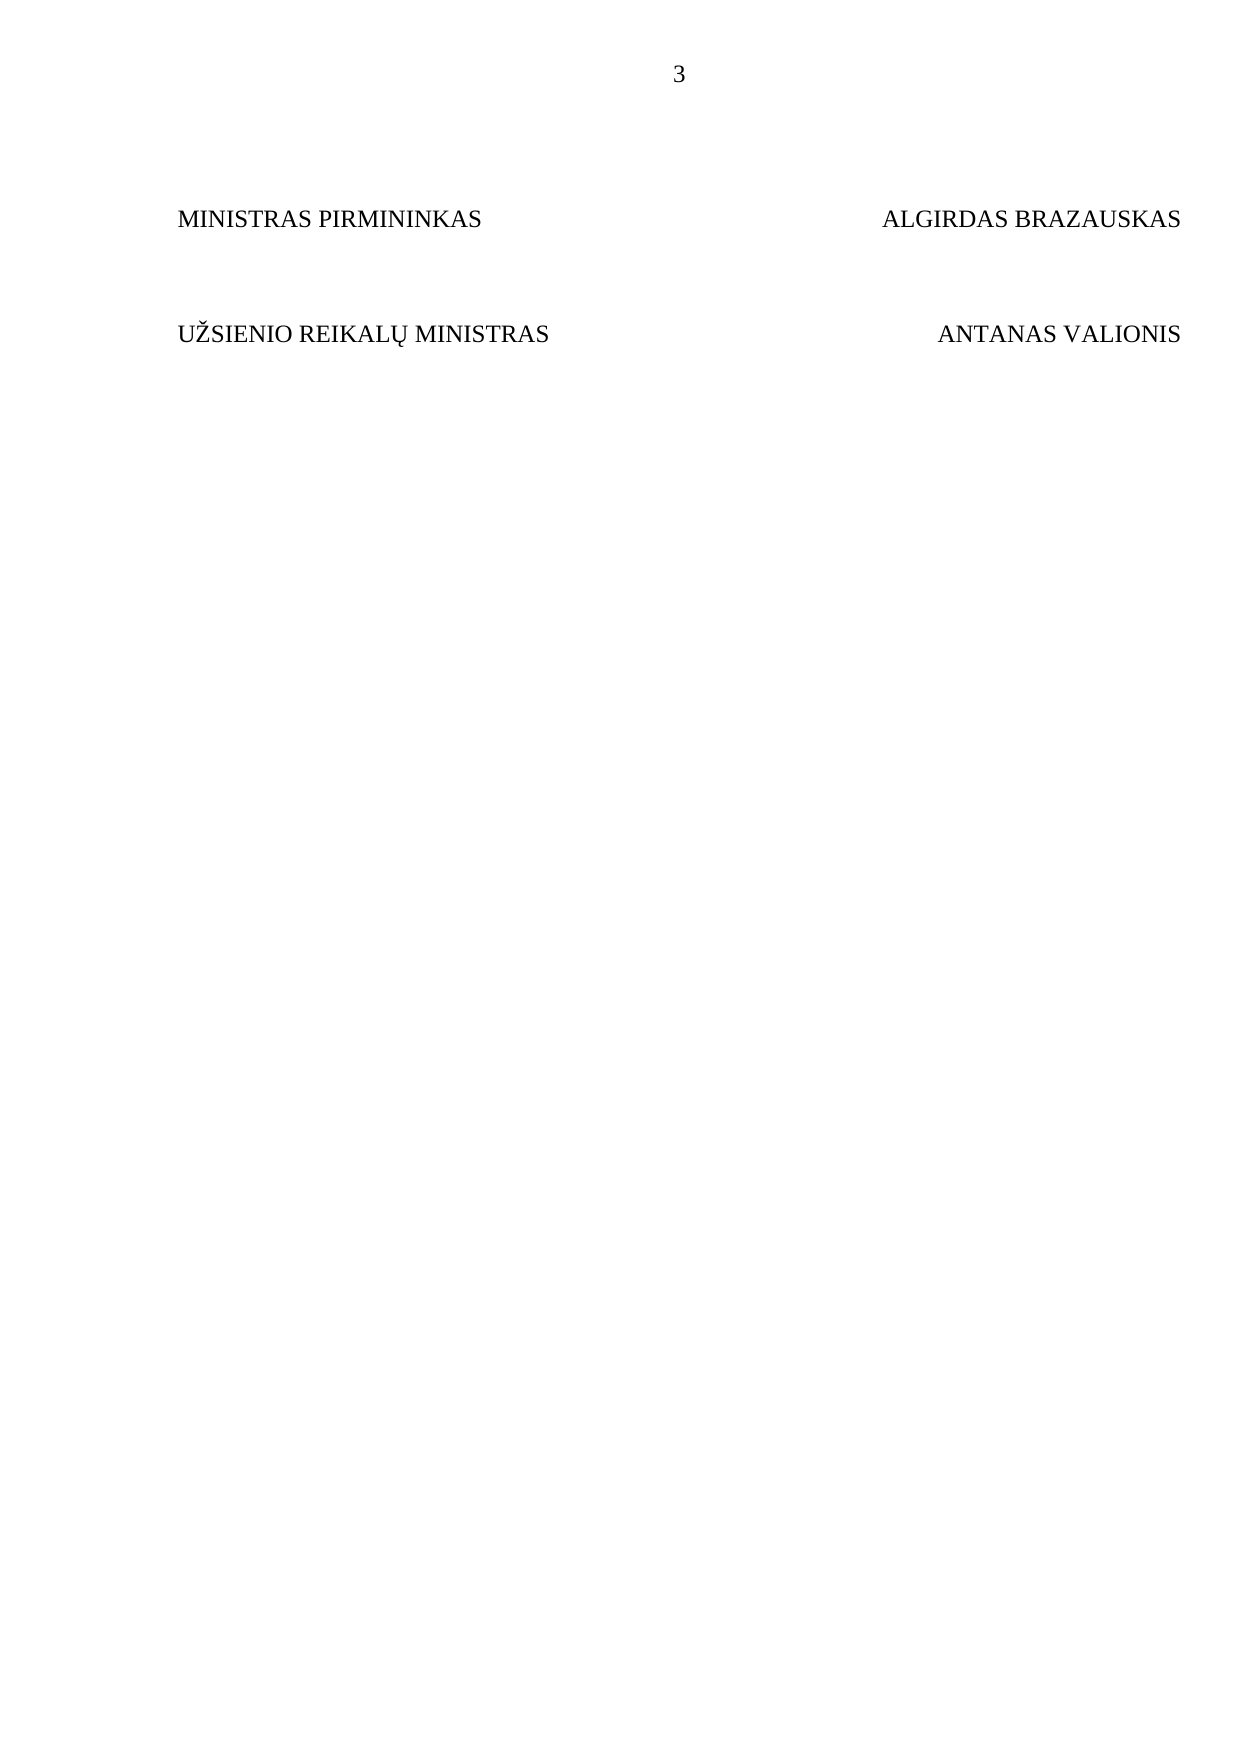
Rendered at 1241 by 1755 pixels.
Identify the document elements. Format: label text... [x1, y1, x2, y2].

text Užsienio reikalų ministras Antanas Valionis [177, 319, 1181, 348]
text Ministras Pirmininkas Algirdas Brazauskas [177, 204, 1181, 233]
